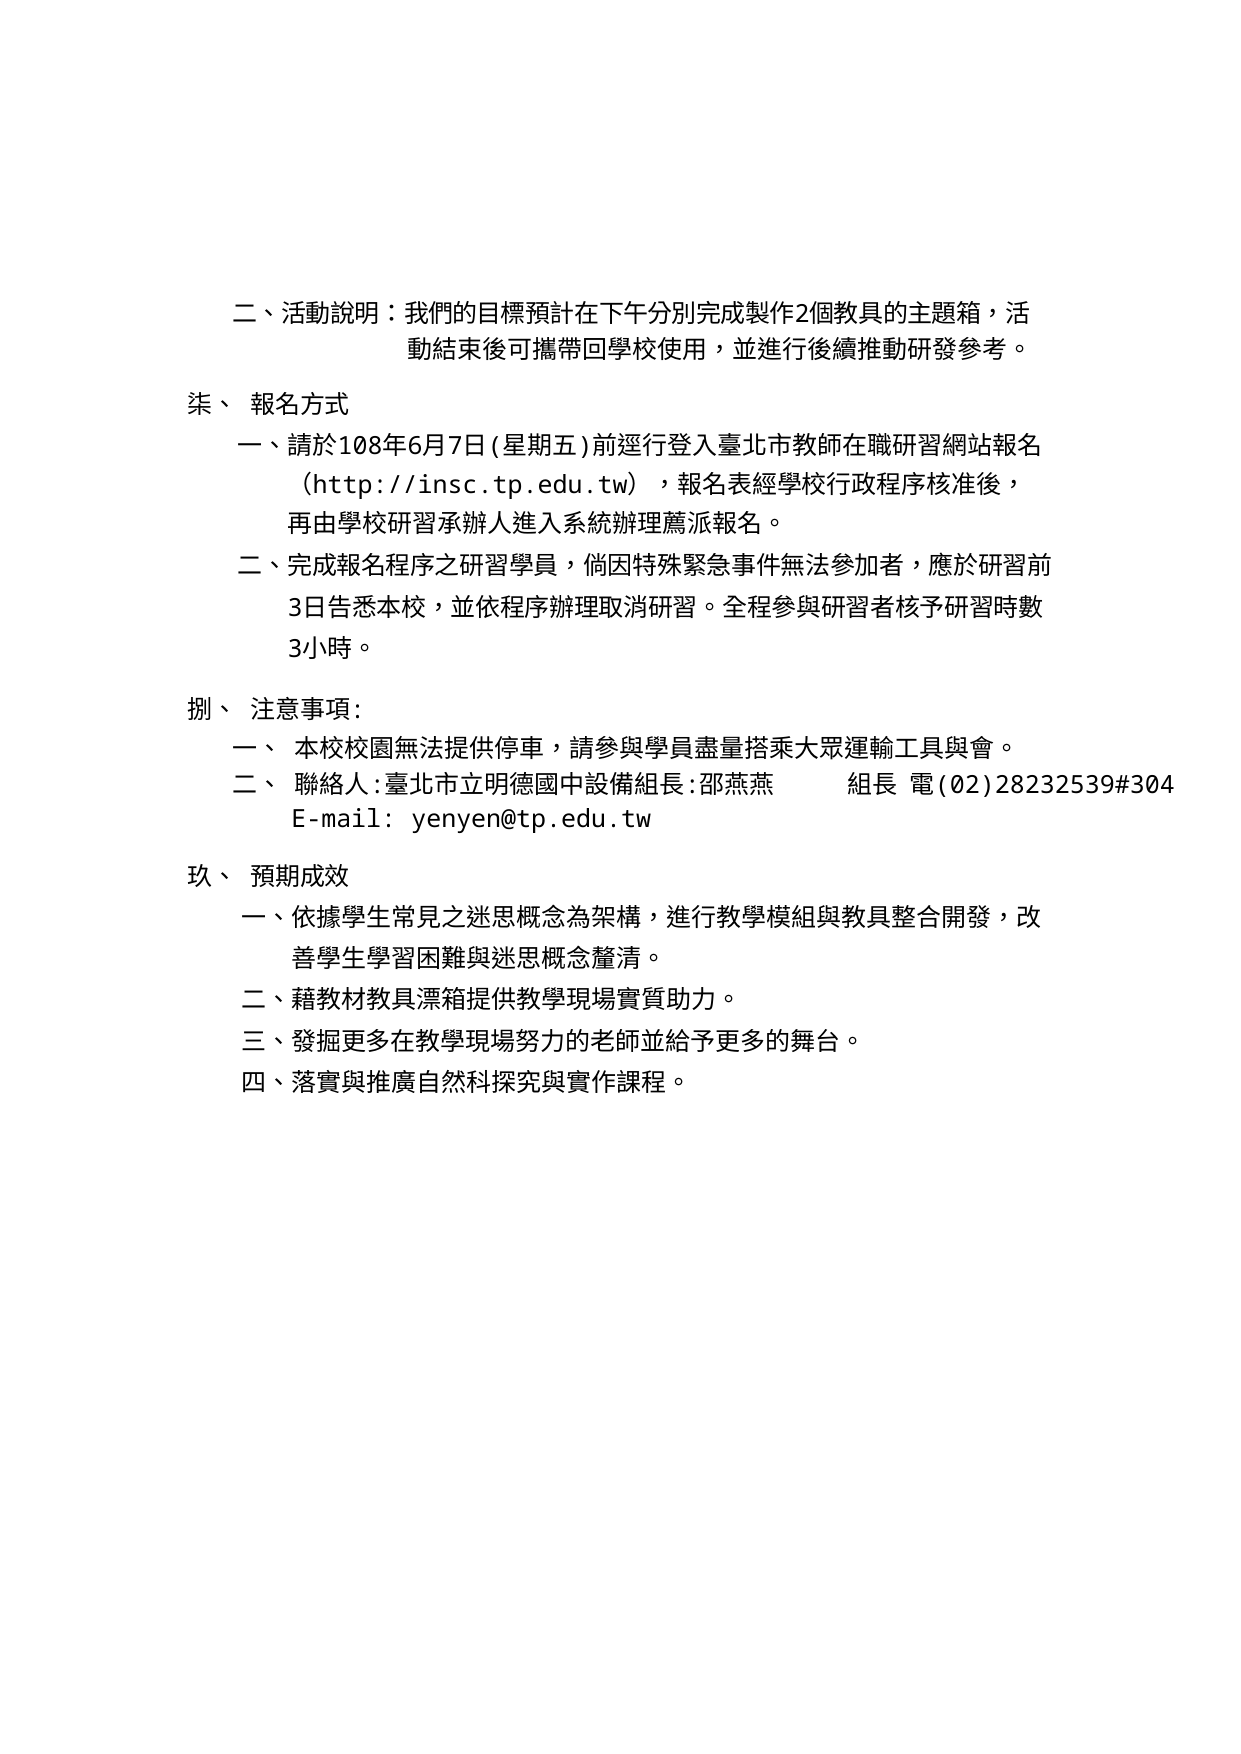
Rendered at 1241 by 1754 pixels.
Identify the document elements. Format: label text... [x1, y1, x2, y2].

text 二、 聯絡人:臺北市立明德國中設備組長:邵燕燕 組長 電(02)28232539#304 [232, 764, 1240, 801]
text 一、依據學生常見之迷思概念為架構，進行教學模組與教具整合開發，改 [241, 897, 1240, 934]
text 玖、 預期成效 [187, 856, 1240, 892]
text 三、發掘更多在教學現場努力的老師並給予更多的舞台。四、落實與推廣自然科探究與實作課程。 [241, 1021, 866, 1099]
text 善學生學習困難與迷思概念釐清。 [291, 939, 1240, 975]
text 捌、 注意事項: [187, 689, 1240, 726]
text 柒、 報名方式 [187, 384, 1240, 421]
text E-mail: yenyen@tp.edu.tw [291, 801, 1240, 835]
text 二、活動說明：我們的目標預計在下午分別完成製作2個教具的主題箱，活 [232, 293, 1240, 329]
text （http://insc.tp.edu.tw），報名表經學校行政程序核准後，再由學校研習承辦人進入系統辦理薦派報名。 [287, 467, 1050, 540]
text 二、完成報名程序之研習學員，倘因特殊緊急事件無法參加者，應於研習前3日告悉本校，並依程序辦理取消研習。全程參與研習者核予研習時數3小時。 [237, 545, 1053, 665]
text 動結束後可攜帶回學校使用，並進行後續推動研發參考。 [232, 329, 1240, 366]
text 一、請於108年6月7日(星期五)前逕行登入臺北市教師在職研習網站報名 [237, 426, 1240, 462]
text 二、藉教材教具漂箱提供教學現場實質助力。 [241, 980, 1240, 1016]
text 一、 本校校園無法提供停車，請參與學員盡量搭乘大眾運輸工具與會。 [232, 728, 1240, 764]
